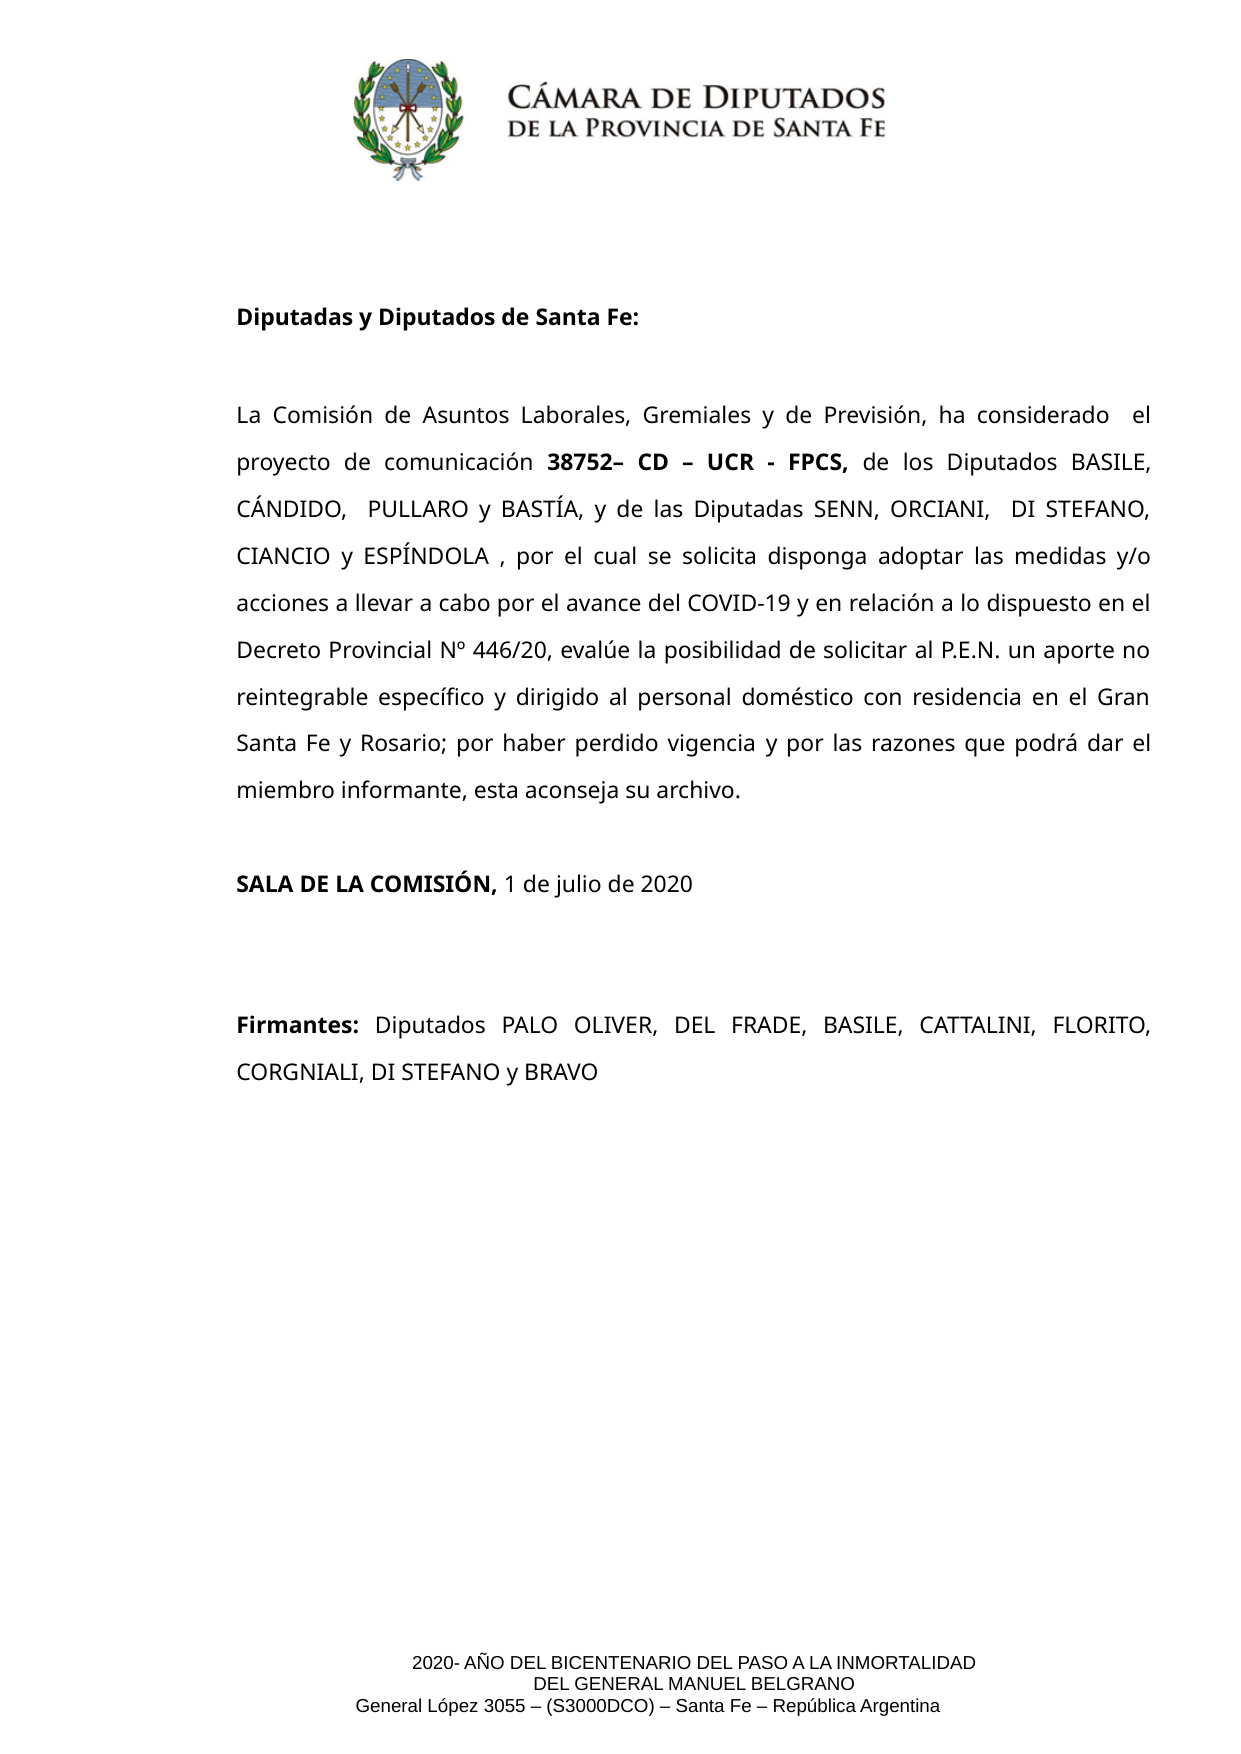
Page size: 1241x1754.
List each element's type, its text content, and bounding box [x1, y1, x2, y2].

text SALA DE LA COMISIÓN, 1 de julio de 2020 [236, 868, 1152, 899]
text La Comisión de Asuntos Laborales, Gremiales y de Previsión, ha considerado el proyecto de comunicación 38752– CD – UCR - FPCS, de los Diputados BASILE, CÁNDIDO, PULLARO y BASTÍA, y de las Diputadas SENN, ORCIANI, DI STEFANO, CIANCIO y ESPÍNDOLA , por el cual se solicita disponga adoptar las medidas y/o acciones a llevar a cabo por el avance del COVID-19 y en relación a lo dispuesto en el Decreto Provincial Nº 446/20, evalúe la posibilidad de solicitar al P.E.N. un aporte no reintegrable específico y dirigido al personal doméstico con residencia en el Gran Santa Fe y Rosario; por haber perdido vigencia y por las razones que podrá dar el miembro informante, esta aconseja su archivo. [236, 399, 1152, 805]
text Diputadas y Diputados de Santa Fe: [236, 301, 1152, 332]
text Firmantes: Diputados PALO OLIVER, DEL FRADE, BASILE, CATTALINI, FLORITO, CORGNIALI, DI STEFANO y BRAVO [236, 1008, 1152, 1087]
